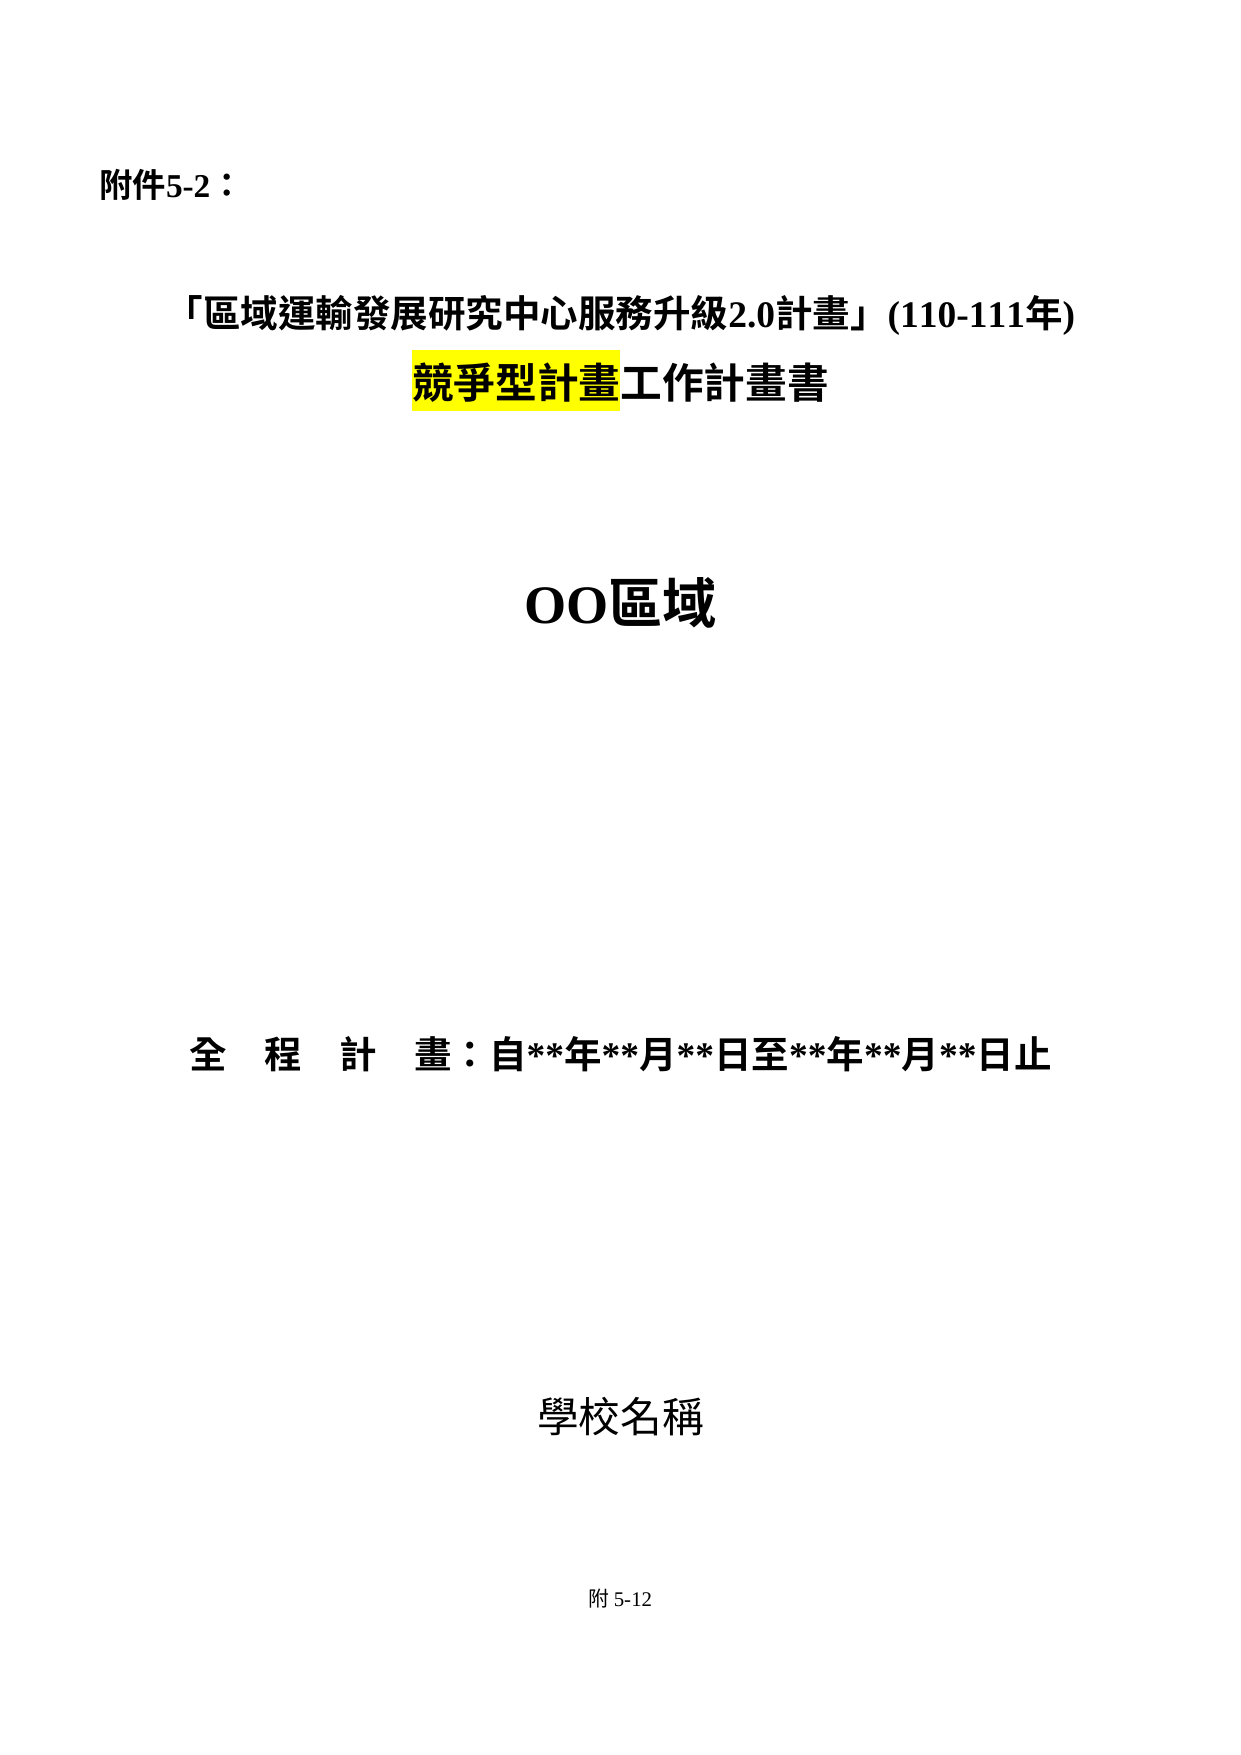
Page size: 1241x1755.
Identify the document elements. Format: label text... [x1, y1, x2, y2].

text 全 程 計 畫：自**年**月**日至**年**月**日止 [124, 1024, 1116, 1079]
text 附件5-2： [99, 159, 1141, 207]
text 「區域運輸發展研究中心服務升級2.0計畫」(110-111年) [99, 283, 1141, 338]
text 學校名稱 [124, 1384, 1116, 1445]
text 競爭型計畫工作計畫書 [99, 350, 1141, 411]
text OO區域 [124, 561, 1116, 639]
